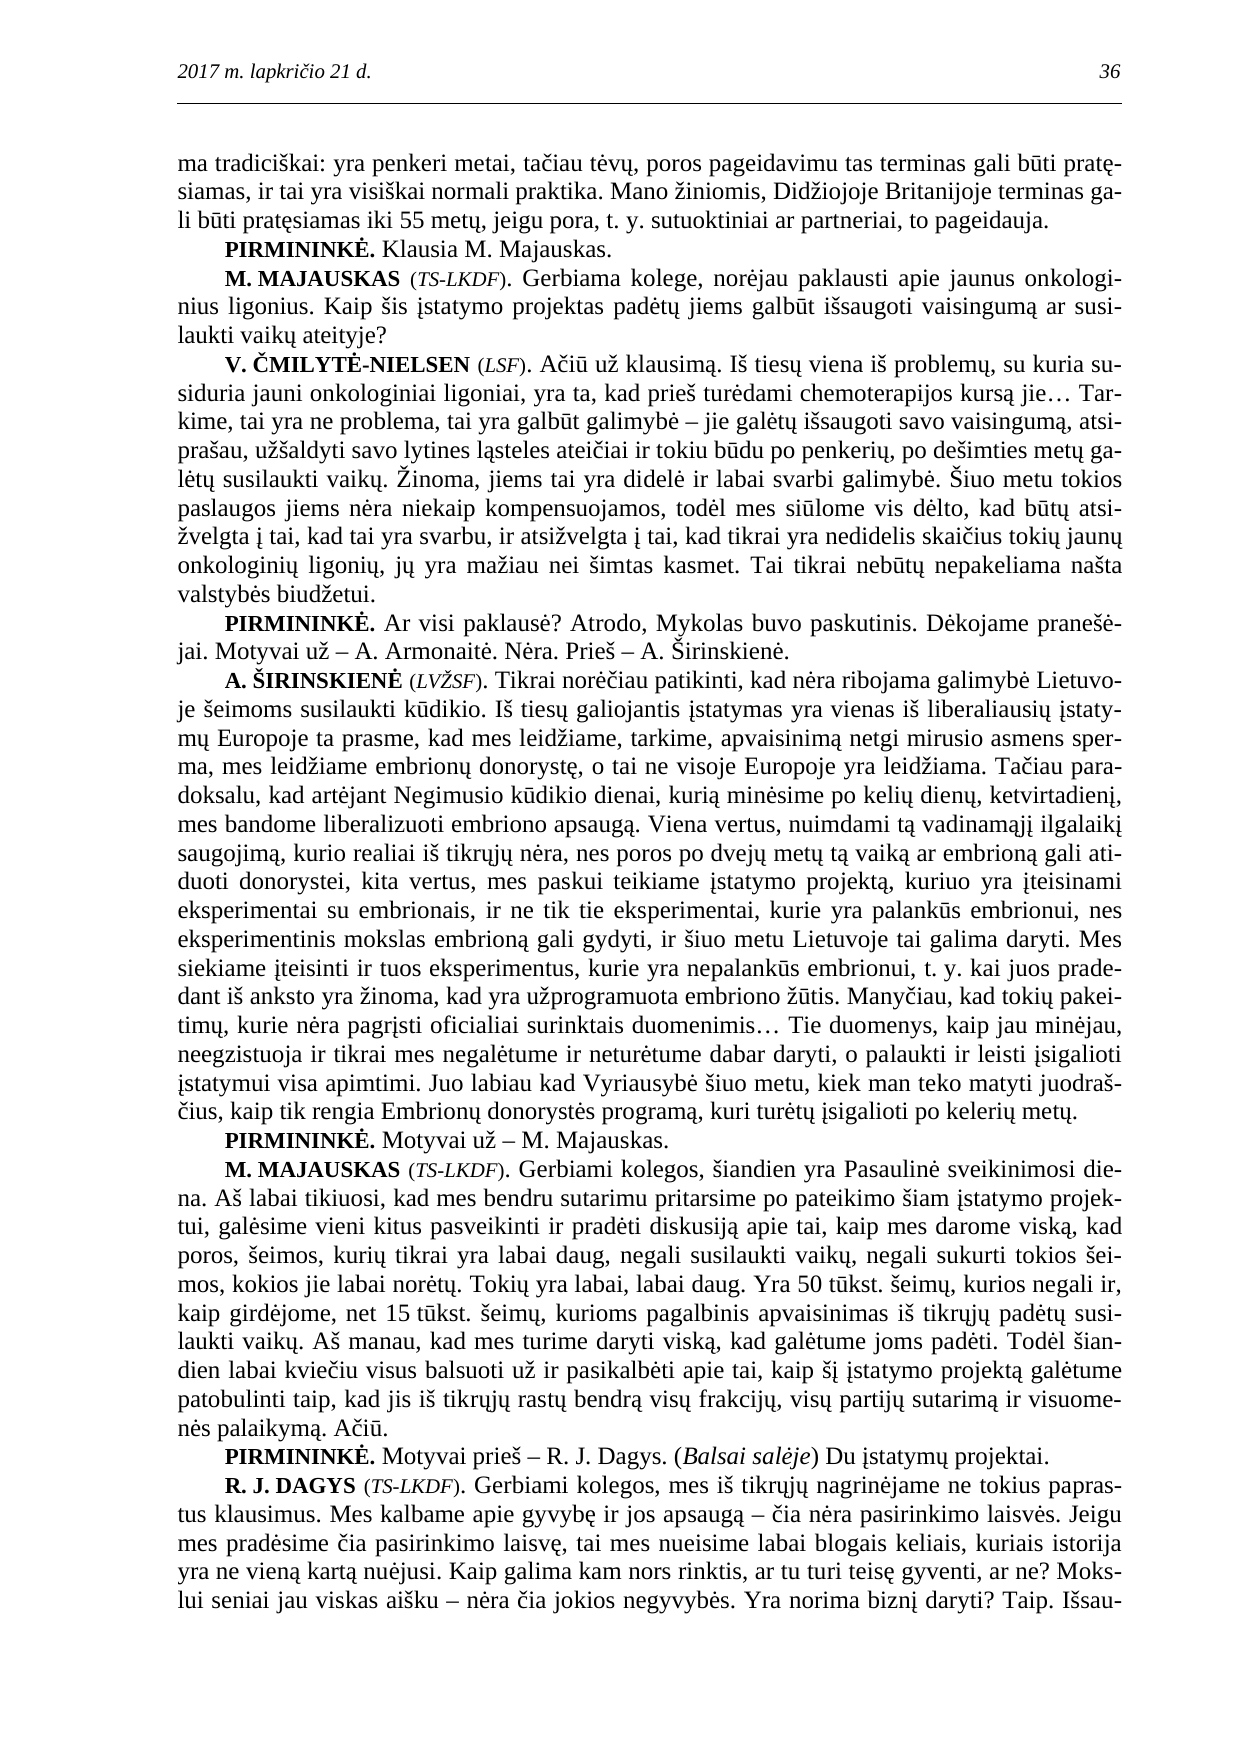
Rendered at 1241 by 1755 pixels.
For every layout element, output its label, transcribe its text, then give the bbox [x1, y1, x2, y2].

text M. MAJAUSKAS (TS-LKDF). Ger­bia­ma ko­le­ge, no­rė­jau pa­klaus­ti apie jau­nus on­ko­lo­gi­nius li­go­nius. Kaip šis įsta­ty­mo pro­jek­tas pa­dė­tų jiems gal­būt iš­sau­go­ti vai­sin­gu­mą ar su­si­lauk­ti vai­kų at­ei­ty­je? [177, 263, 1122, 349]
text M. MAJAUSKAS (TS-LKDF). Ger­bia­mi ko­le­gos, šian­dien yra Pa­sau­li­nė svei­ki­ni­mo­si die­na. Aš la­bai ti­kiuo­si, kad mes ben­dru su­ta­ri­mu pri­tar­si­me po pa­tei­ki­mo šiam įsta­ty­mo pro­jek­tui, ga­lė­si­me vie­ni ki­tus pa­svei­kin­ti ir pra­dė­ti dis­ku­si­ją apie tai, kaip mes da­ro­me vis­ką, kad po­ros, šei­mos, ku­rių tik­rai yra la­bai daug, ne­ga­li su­si­lauk­ti vai­kų, ne­ga­li su­kur­ti to­kios šei­mos, ko­kios jie la­bai no­rė­tų. To­kių yra la­bai, la­bai daug. Yra 50 tūkst. šei­mų, ku­rios ne­ga­li ir, kaip gir­dė­jo­me, net 15 tūkst. šei­mų, ku­rioms pa­gal­bi­nis ap­vai­si­ni­mas iš tik­rų­jų pa­dė­tų su­si­lauk­ti vai­kų. Aš ma­nau, kad mes tu­ri­me da­ry­ti vis­ką, kad ga­lė­tu­me joms pa­dė­ti. To­dėl šian­dien la­bai kvie­čiu vi­sus bal­suo­ti už ir pa­si­kal­bė­ti apie tai, kaip šį įsta­ty­mo pro­jek­tą ga­lė­tu­me pa­to­bu­lin­ti taip, kad jis iš tik­rų­jų ras­tų ben­drą vi­sų frak­ci­jų, vi­sų par­ti­jų su­ta­ri­mą ir vi­suo­me­nės pa­lai­ky­mą. Ačiū. [177, 1154, 1122, 1441]
text PIRMININKĖ. Mo­ty­vai prieš – R. J. Da­gys. (Bal­sai sa­lė­je) Du įsta­ty­mų pro­jek­tai. [177, 1441, 1122, 1470]
text PIRMININKĖ. Ar vi­si pa­klau­sė? At­ro­do, My­ko­las bu­vo pas­ku­ti­nis. Dė­ko­ja­me pra­ne­šė­jai. Mo­ty­vai už – A. Ar­mo­nai­tė. Nė­ra. Prieš – A. Ši­rins­kie­nė. [177, 608, 1122, 665]
text ma tra­di­ciš­kai: yra pen­ke­ri me­tai, ta­čiau tė­vų, po­ros pa­gei­da­vi­mu tas ter­mi­nas ga­li bū­ti pra­tę­sia­mas, ir tai yra vi­siš­kai nor­ma­li prak­ti­ka. Ma­no ži­nio­mis, Di­džio­jo­je Bri­ta­ni­jo­je ter­mi­nas ga­li bū­ti pra­tę­sia­mas iki 55 me­tų, jei­gu po­ra, t. y. su­tuok­ti­niai ar part­ne­riai, to pa­gei­dau­ja. [177, 148, 1122, 234]
text PIRMININKĖ. Klau­sia M. Ma­jaus­kas. [177, 234, 1122, 263]
text PIRMININKĖ. Mo­ty­vai už – M. Ma­jaus­kas. [177, 1125, 1122, 1154]
text R. J. DAGYS (TS-LKDF). Ger­bia­mi ko­le­gos, mes iš tik­rų­jų nag­ri­nė­ja­me ne to­kius pa­pras­tus klau­si­mus. Mes kal­ba­me apie gy­vy­bę ir jos ap­sau­gą – čia nė­ra pa­si­rin­ki­mo lais­vės. Jei­gu mes pra­dė­si­me čia pa­si­rin­ki­mo lais­vę, tai mes nu­ei­si­me la­bai blo­gais ke­liais, ku­riais is­to­ri­ja yra ne vie­ną kar­tą nu­ė­ju­si. Kaip ga­li­ma kam nors rink­tis, ar tu tu­ri tei­sę gy­ven­ti, ar ne? Moks­lui se­niai jau vis­kas aiš­ku – nė­ra čia jo­kios negy­vy­bės. Yra no­ri­ma biz­nį da­ry­ti? Taip. Iš­sau­ [177, 1470, 1122, 1614]
text V. ČMILYTĖ-NIELSEN (LSF). Ačiū už klau­si­mą. Iš tie­sų vie­na iš pro­ble­mų, su ku­ria su­si­du­ria jau­ni on­ko­lo­gi­niai li­go­niai, yra ta, kad prieš tu­rė­da­mi che­mo­te­ra­pi­jos kur­są jie… Tar­ki­me, tai yra ne pro­ble­ma, tai yra gal­būt ga­li­my­bė – jie ga­lė­tų iš­sau­go­ti sa­vo vai­sin­gu­mą, at­si­pra­šau, už­šal­dy­ti sa­vo ly­ti­nes ląs­te­les at­ei­čiai ir to­kiu bū­du po pen­ke­rių, po de­šim­ties me­tų ga­lė­tų su­si­lauk­ti vai­kų. Ži­no­ma, jiems tai yra di­de­lė ir la­bai svar­bi ga­li­my­bė. Šiuo me­tu to­kios pa­slau­gos jiems nė­ra nie­kaip kom­pen­suo­ja­mos, to­dėl mes siū­lo­me vis dėl­to, kad bū­tų at­si­žvelg­ta į tai, kad tai yra svar­bu, ir at­si­žvelg­ta į tai, kad tik­rai yra ne­di­de­lis skai­čius to­kių jau­nų on­ko­lo­gi­nių li­go­nių, jų yra ma­žiau nei šim­tas kas­met. Tai tik­rai ne­bū­tų ne­pa­ke­lia­ma naš­ta vals­ty­bės biu­dže­tui. [177, 349, 1122, 608]
text A. ŠIRINSKIENĖ (LVŽSF). Tik­rai no­rė­čiau pa­ti­kin­ti, kad nė­ra ri­bo­ja­ma ga­li­my­bė Lie­tu­vo­je šei­moms su­si­lauk­ti kū­di­kio. Iš tie­sų ga­lio­jan­tis įsta­ty­mas yra vie­nas iš li­be­ra­liau­sių įsta­ty­mų Eu­ro­po­je ta pras­me, kad mes lei­džia­me, tar­ki­me, ap­vai­si­ni­mą net­gi mi­ru­sio as­mens sper­ma, mes lei­džia­me emb­rio­nų do­no­rys­tę, o tai ne vi­so­je Eu­ro­po­je yra lei­džia­ma. Ta­čiau pa­ra­dok­sa­lu, kad ar­tė­jant Ne­gi­mu­sio kū­di­kio die­nai, ku­rią mi­nė­si­me po ke­lių die­nų, ket­vir­ta­die­nį, mes ban­do­me li­be­ra­li­zuo­ti emb­rio­no ap­sau­gą. Vie­na ver­tus, nuim­da­mi tą va­di­na­mą­jį il­ga­lai­kį sau­go­ji­mą, ku­rio re­a­liai iš tik­rų­jų nė­ra, nes po­ros po dve­jų me­tų tą vai­ką ar emb­rio­ną ga­li ati­duo­ti do­no­rys­tei, ki­ta ver­tus, mes pas­kui tei­kia­me įsta­ty­mo pro­jek­tą, ku­riuo yra įtei­si­na­mi eks­pe­ri­men­tai su emb­rio­nais, ir ne tik tie eks­pe­ri­men­tai, ku­rie yra pa­lan­kūs emb­rio­nui, nes eks­pe­ri­men­ti­nis moks­las emb­rio­ną ga­li gy­dy­ti, ir šiuo me­tu Lie­tu­vo­je tai ga­li­ma da­ry­ti. Mes sie­kia­me įtei­sin­ti ir tuos eks­pe­ri­men­tus, ku­rie yra ne­pa­lan­kūs emb­rio­nui, t. y. kai juos pra­de­dant iš anks­to yra ži­no­ma, kad yra už­prog­ra­muo­ta emb­rio­no žū­tis. Ma­ny­čiau, kad to­kių pa­kei­ti­mų, ku­rie nė­ra pa­grįs­ti ofi­cia­liai su­rink­tais duo­me­ni­mis… Tie duo­me­nys, kaip jau mi­nė­jau, ne­eg­zis­tuo­ja ir tik­rai mes ne­ga­lė­tu­me ir ne­tu­rė­tu­me da­bar da­ry­ti, o pa­lauk­ti ir leis­ti įsi­ga­lio­ti įsta­ty­mui vi­sa ap­im­ti­mi. Juo la­biau kad Vy­riau­sy­bė šiuo me­tu, kiek man te­ko ma­ty­ti juod­raš­čius, kaip tik ren­gia Emb­rio­nų do­no­rys­tės pro­gra­mą, ku­ri tu­rė­tų įsi­ga­lio­ti po ke­le­rių me­tų. [177, 665, 1122, 1125]
